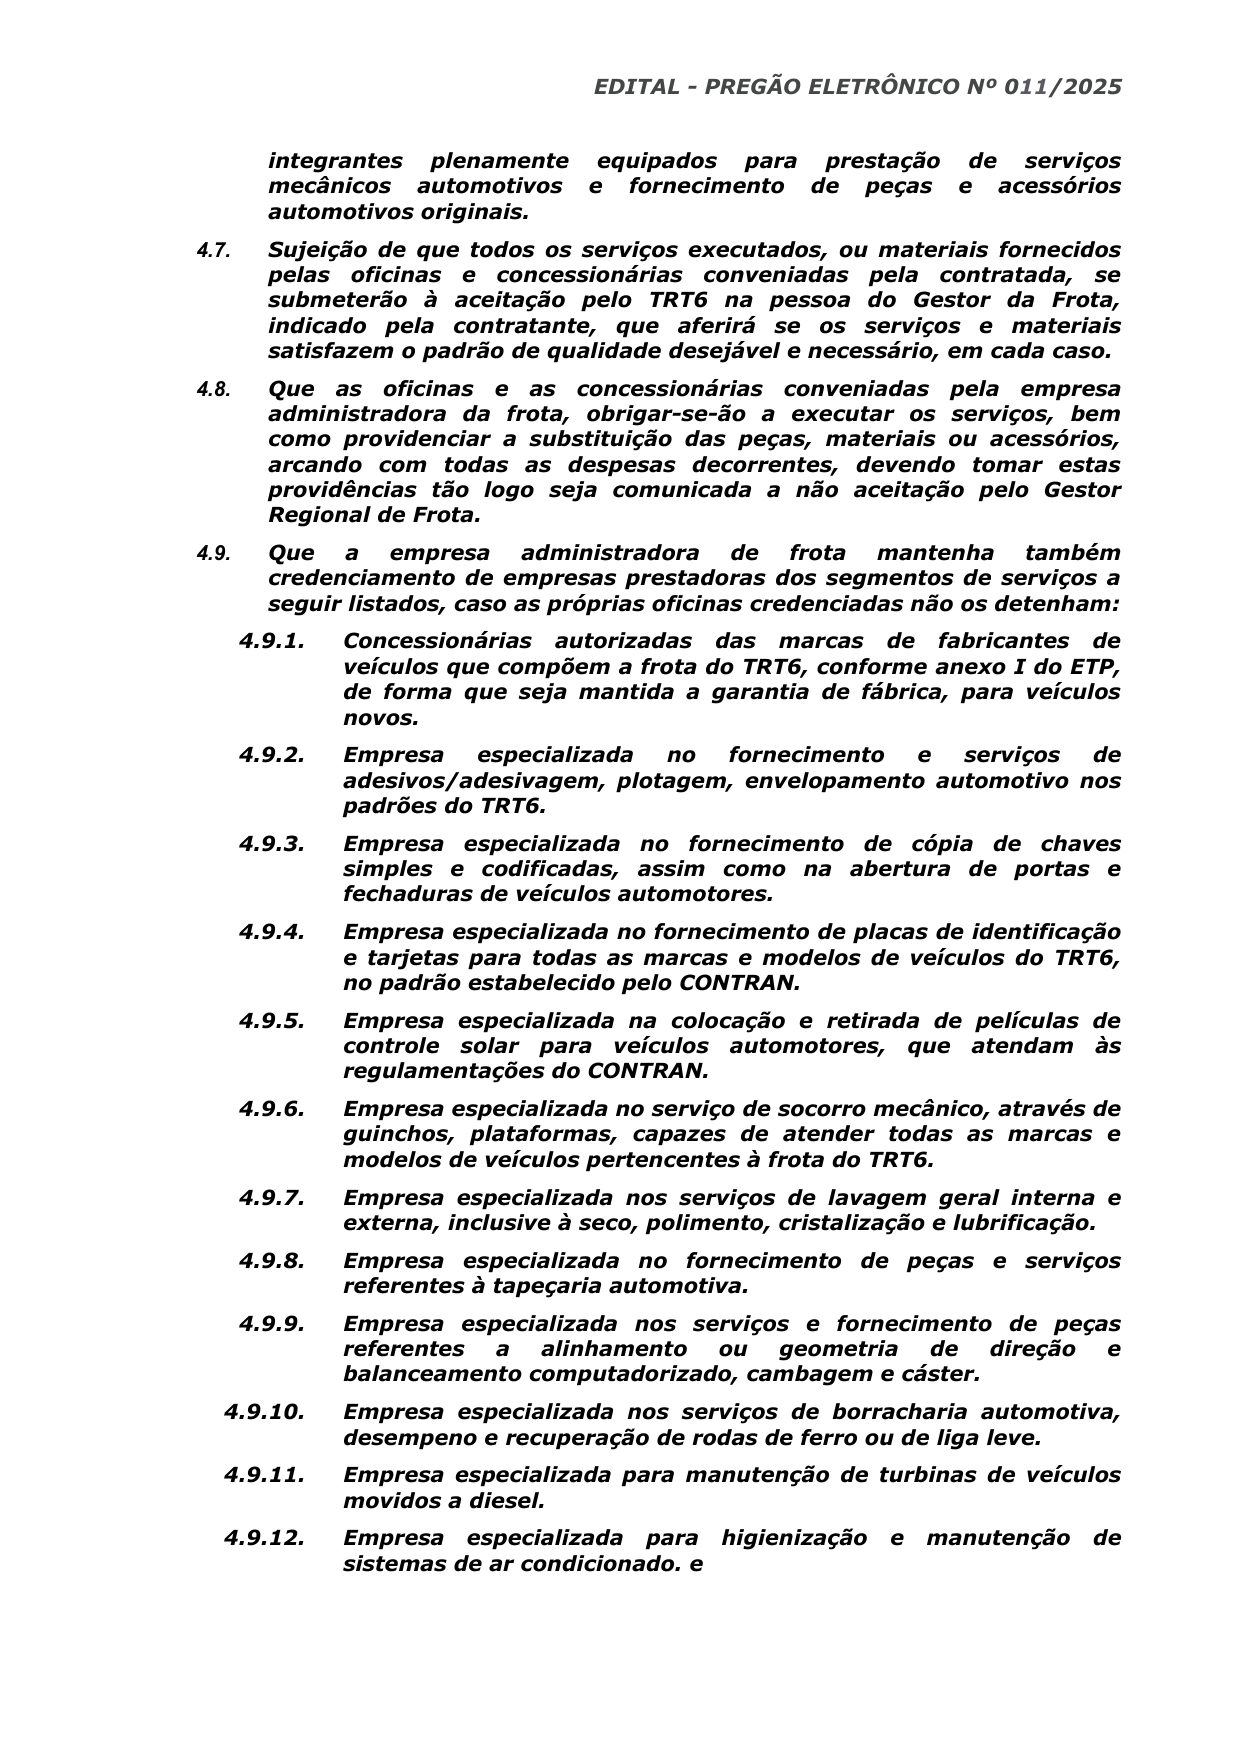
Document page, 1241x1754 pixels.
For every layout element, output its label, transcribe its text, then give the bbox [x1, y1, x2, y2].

list Concessionárias autorizadas das marcas de fabricantes de veículos que compõem a frota do TRT6, conforme anexo I do ETP, de forma que seja mantida a garantia de fábrica, para veículos novos. [306, 628, 1122, 729]
list Que as oficinas e as concessionárias conveniadas pela empresa administradora da frota, obrigar-se-ão a executar os serviços, bem como providenciar a substituição das peças, materiais ou acessórios, arcando com todas as despesas decorrentes, devendo tomar estas providências tão logo seja comunicada a não aceitação pelo Gestor Regional de Frota. [231, 375, 1122, 527]
list Empresa especializada no fornecimento de cópia de chaves simples e codificadas, assim como na abertura de portas e fechaduras de veículos automotores. [306, 830, 1122, 906]
list Empresa especializada no serviço de socorro mecânico, através de guinchos, plataformas, capazes de atender todas as marcas e modelos de veículos pertencentes à frota do TRT6. [306, 1096, 1122, 1171]
list Empresa especializada nos serviços de borracharia automotiva, desempeno e recuperação de rodas de ferro ou de liga leve. [306, 1399, 1122, 1449]
list Empresa especializada para manutenção de turbinas de veículos movidos a diesel. [306, 1462, 1122, 1512]
list Que a empresa administradora de frota mantenha também credenciamento de empresas prestadoras dos segmentos de serviços a seguir listados, caso as próprias oficinas credenciadas não os detenham: [231, 539, 1122, 616]
list Sujeição de que todos os serviços executados, ou materiais fornecidos pelas oficinas e concessionárias conveniadas pela contratada, se submeterão à aceitação pelo TRT6 na pessoa do Gestor da Frota, indicado pela contratante, que aferirá se os serviços e materiais satisfazem o padrão de qualidade desejável e necessário, em cada caso. [231, 236, 1122, 363]
list Empresa especializada para higienização e manutenção de sistemas de ar condicionado. e [306, 1525, 1122, 1576]
list Empresa especializada no fornecimento e serviços de adesivos/adesivagem, plotagem, envelopamento automotivo nos padrões do TRT6. [306, 742, 1122, 818]
list Empresa especializada no fornecimento de peças e serviços referentes à tapeçaria automotiva. [306, 1247, 1122, 1298]
list integrantes plenamente equipados para prestação de serviços mecânicos automotivos e fornecimento de peças e acessórios automotivos originais. [231, 148, 1122, 224]
list Empresa especializada nos serviços e fornecimento de peças referentes a alinhamento ou geometria de direção e balanceamento computadorizado, cambagem e cáster. [306, 1310, 1122, 1386]
list Empresa especializada nos serviços de lavagem geral interna e externa, inclusive à seco, polimento, cristalização e lubrificação. [306, 1184, 1122, 1234]
list Empresa especializada na colocação e retirada de películas de controle solar para veículos automotores, que atendam às regulamentações do CONTRAN. [306, 1007, 1122, 1083]
list Empresa especializada no fornecimento de placas de identificação e tarjetas para todas as marcas e modelos de veículos do TRT6, no padrão estabelecido pelo CONTRAN. [306, 919, 1122, 994]
